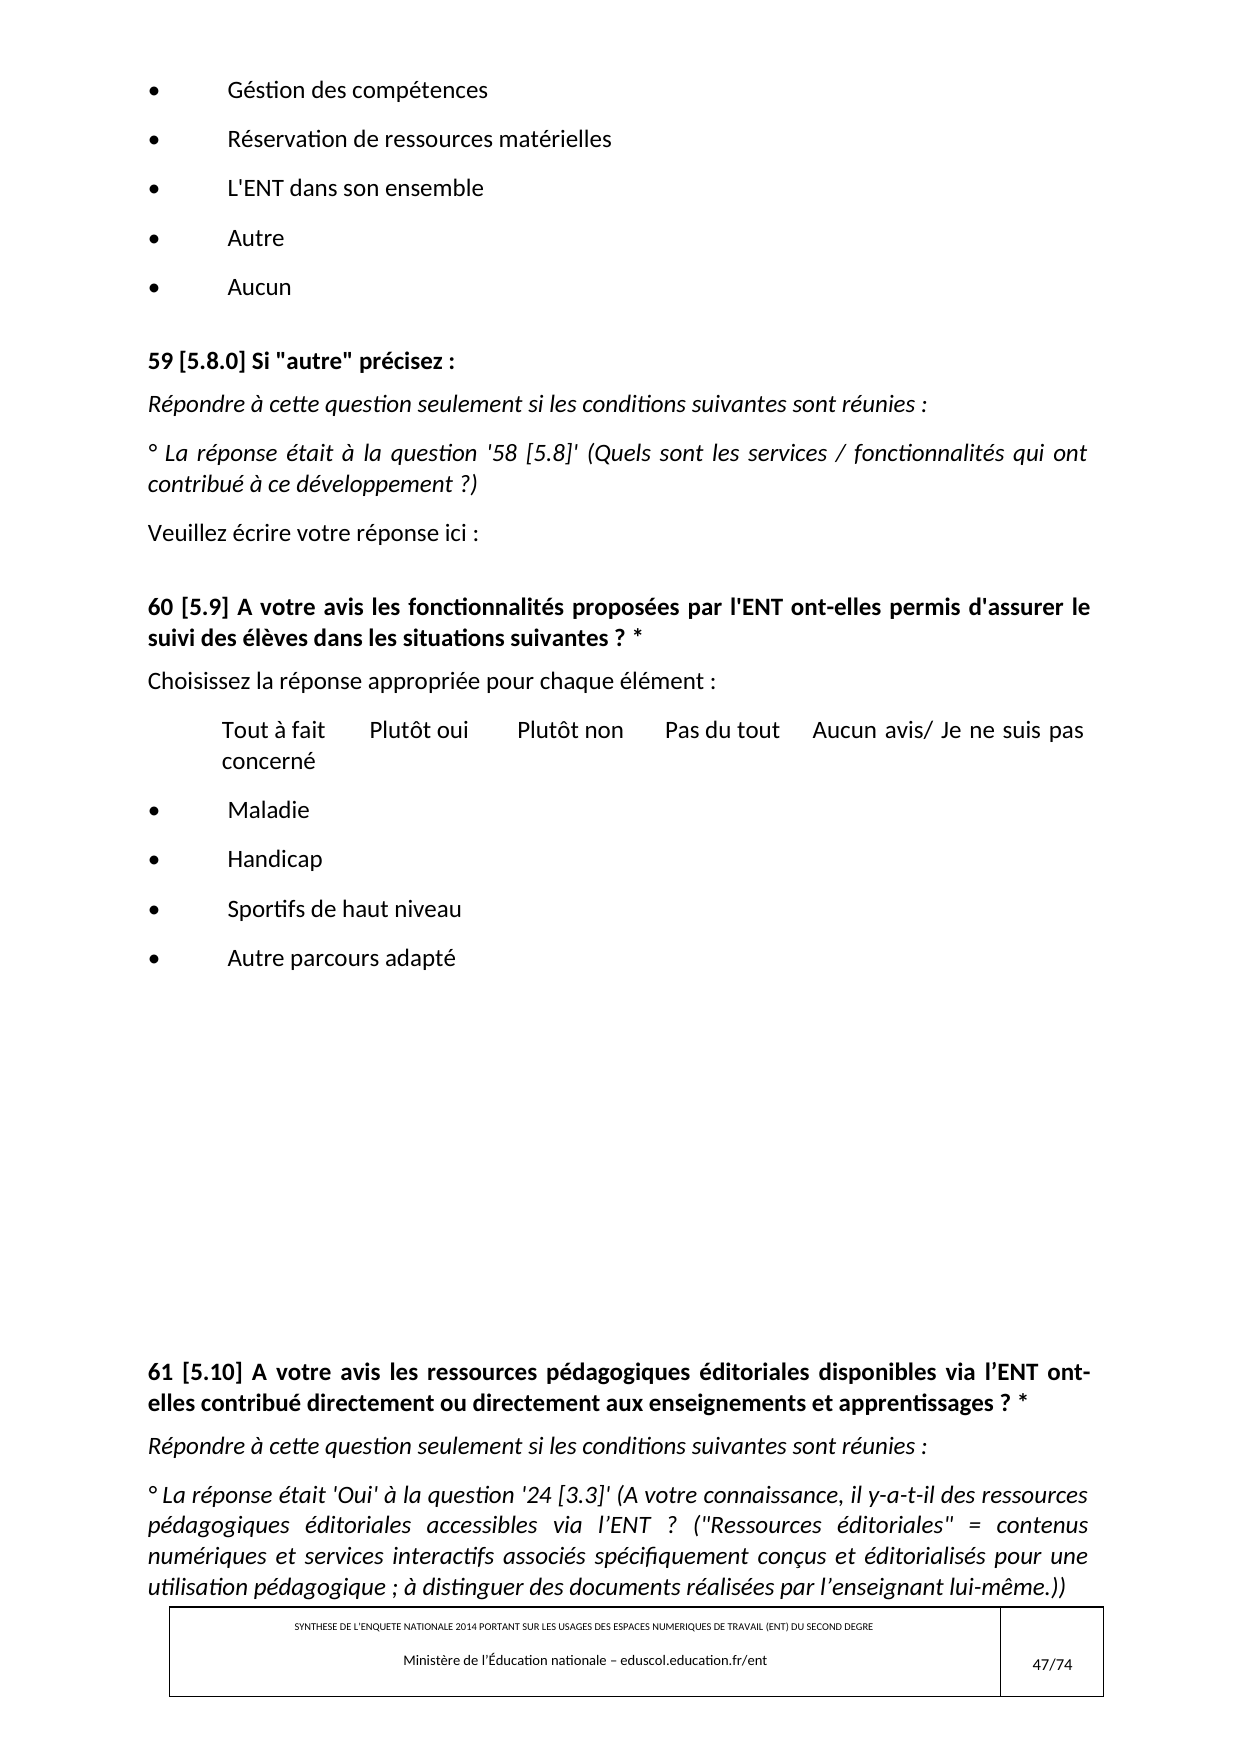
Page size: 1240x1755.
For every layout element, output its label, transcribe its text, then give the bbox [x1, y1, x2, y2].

text • Maladie [148, 794, 1092, 825]
text • Réservation de ressources matérielles [148, 123, 1092, 154]
text Veuillez écrire votre réponse ici : [148, 517, 1092, 548]
text • Autre parcours adapté [148, 942, 1092, 972]
text • L'ENT dans son ensemble [148, 172, 1092, 203]
text • Géstion des compétences [148, 74, 1092, 104]
text ° La réponse était 'Oui' à la question '24 [3.3]' (A votre connaissance, il y-a-t-il des ressources pédagogiques éditoriales accessibles via l’ENT ? ("Ressources éditoriales" = contenus numériques et services interactifs associés spécifiquement conçus et éditorialisés pour une utilisation pédagogique ; à distinguer des documents réalisées par l’enseignant lui-même.)) [148, 1479, 1092, 1601]
text • Sportifs de haut niveau [148, 893, 1092, 923]
text ° La réponse était à la question '58 [5.8]' (Quels sont les services / fonctionnalités qui ont contribué à ce développement ?) [148, 437, 1092, 498]
text 60 [5.9] A votre avis les fonctionnalités proposées par l'ENT ont-elles permis d'assurer le suivi des élèves dans les situations suivantes ? * [148, 592, 1092, 653]
text • Handicap [148, 843, 1092, 874]
text 61 [5.10] A votre avis les ressources pédagogiques éditoriales disponibles via l’ENT ont-elles contribué directement ou directement aux enseignements et apprentissages ? * [148, 1356, 1092, 1417]
text Répondre à cette question seulement si les conditions suivantes sont réunies : [148, 388, 1092, 419]
text Choisissez la réponse appropriée pour chaque élément : [148, 665, 1092, 696]
text Répondre à cette question seulement si les conditions suivantes sont réunies : [148, 1430, 1092, 1460]
text 59 [5.8.0] Si "autre" précisez : [148, 345, 1092, 376]
text • Aucun [148, 271, 1092, 301]
text • Autre [148, 222, 1092, 252]
text Tout à fait Plutôt oui Plutôt non Pas du tout Aucun avis/ Je ne suis pas concerné [148, 714, 1092, 775]
